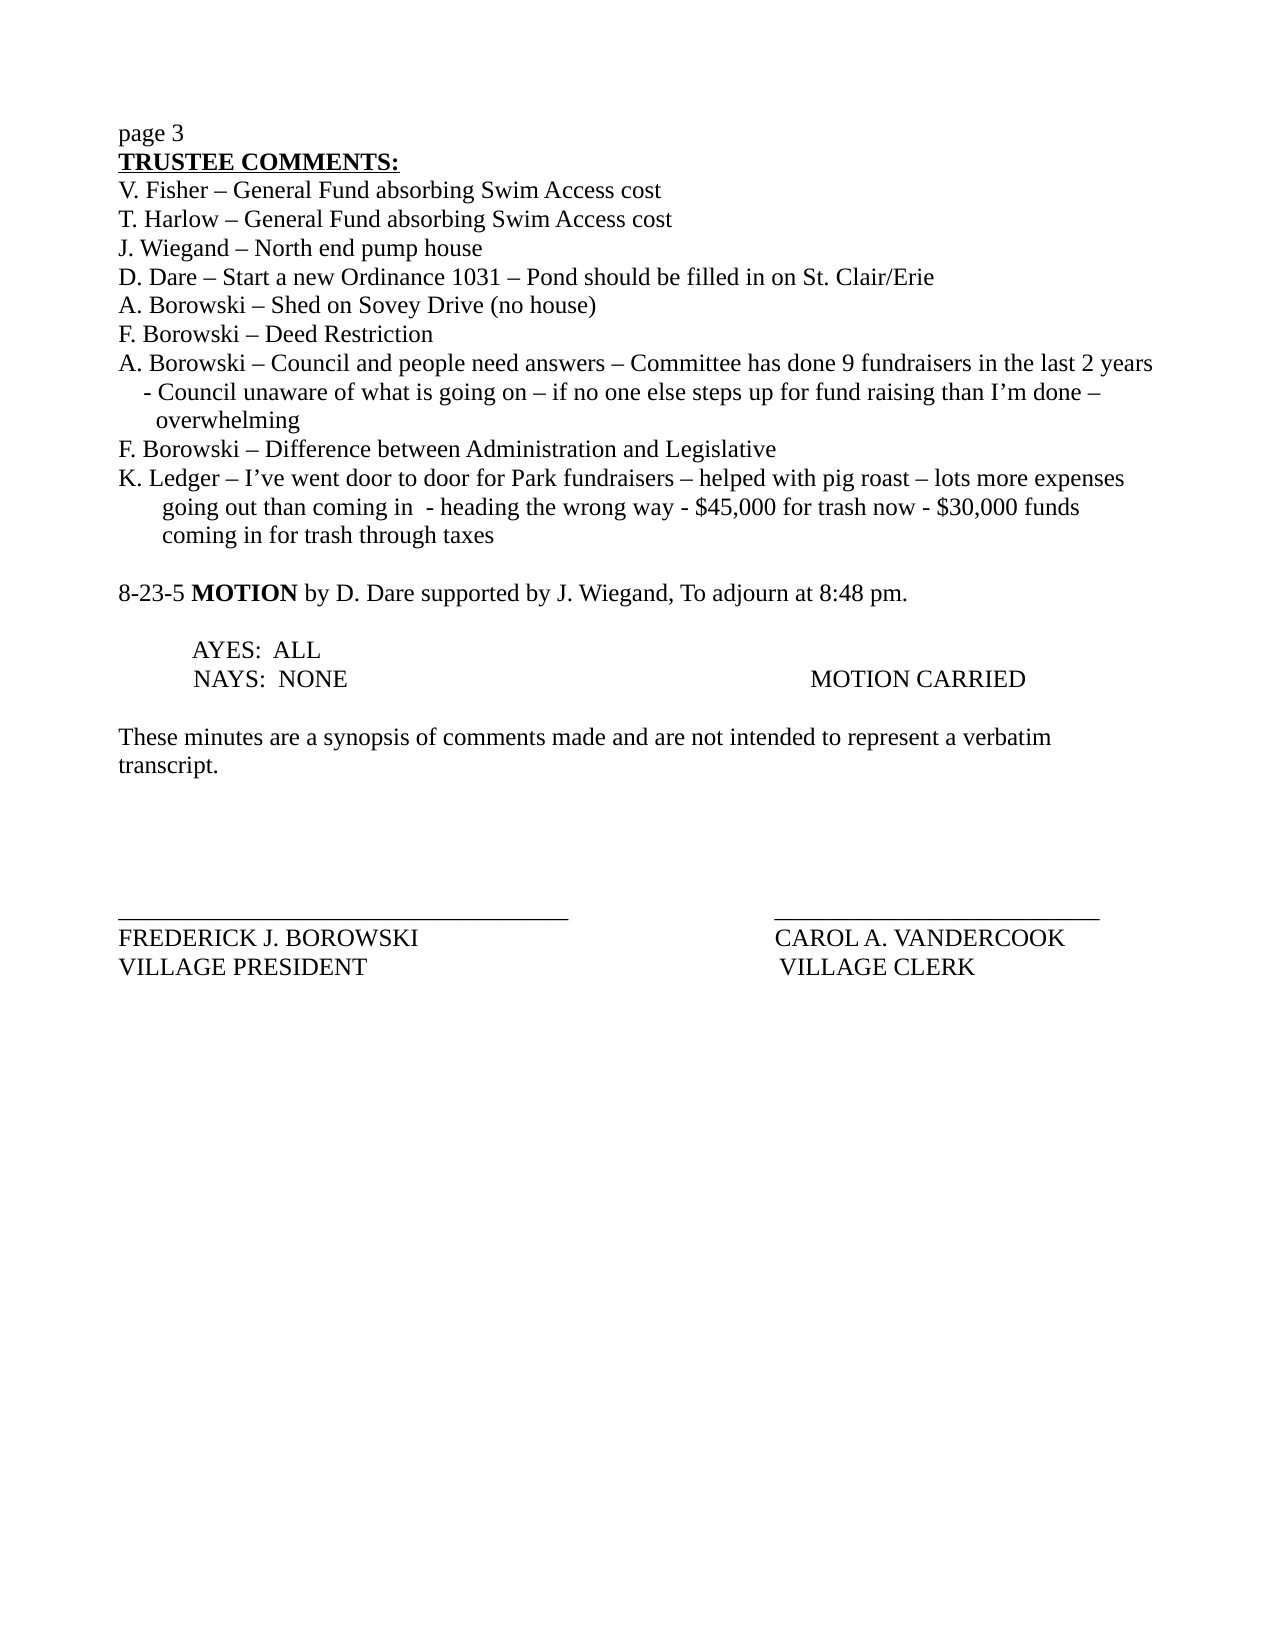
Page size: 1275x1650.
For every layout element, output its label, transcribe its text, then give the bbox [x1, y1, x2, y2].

text overwhelming [118, 406, 1157, 434]
text A. Borowski – Shed on Sovey Drive (no house) [118, 291, 1157, 319]
text going out than coming in - heading the wrong way - $45,000 for trash now - $30,000 funds [118, 492, 1157, 521]
text ____________________________________ __________________________ [118, 894, 1157, 923]
text A. Borowski – Council and people need answers – Committee has done 9 fundraisers in the last 2 years [118, 348, 1157, 377]
text J. Wiegand – North end pump house [118, 233, 1157, 262]
text These minutes are a synopsis of comments made and are not intended to represent a verbatim transcript. [118, 722, 1157, 779]
text K. Ledger – I’ve went door to door for Park fundraisers – helped with pig roast – lots more expenses [118, 463, 1157, 492]
text V. Fisher – General Fund absorbing Swim Access cost [118, 176, 1157, 204]
text 8-23-5 MOTION by D. Dare supported by J. Wiegand, To adjourn at 8:48 pm. [118, 578, 1157, 607]
text T. Harlow – General Fund absorbing Swim Access cost [118, 204, 1157, 233]
text coming in for trash through taxes [118, 521, 1157, 549]
text F. Borowski – Deed Restriction [118, 319, 1157, 348]
text F. Borowski – Difference between Administration and Legislative [118, 434, 1157, 463]
text page 3 [118, 118, 1157, 147]
text - Council unaware of what is going on – if no one else steps up for fund raising than I’m done – [118, 377, 1157, 406]
text D. Dare – Start a new Ordinance 1031 – Pond should be filled in on St. Clair/Erie [118, 262, 1157, 291]
text AYES: ALL [118, 636, 1157, 664]
text TRUSTEE COMMENTS: [118, 147, 1157, 176]
text FREDERICK J. BOROWSKI CAROL A. VANDERCOOK [118, 923, 1157, 952]
text VILLAGE PRESIDENT VILLAGE CLERK [118, 952, 1157, 981]
text NAYS: NONE MOTION CARRIED [118, 664, 1157, 693]
